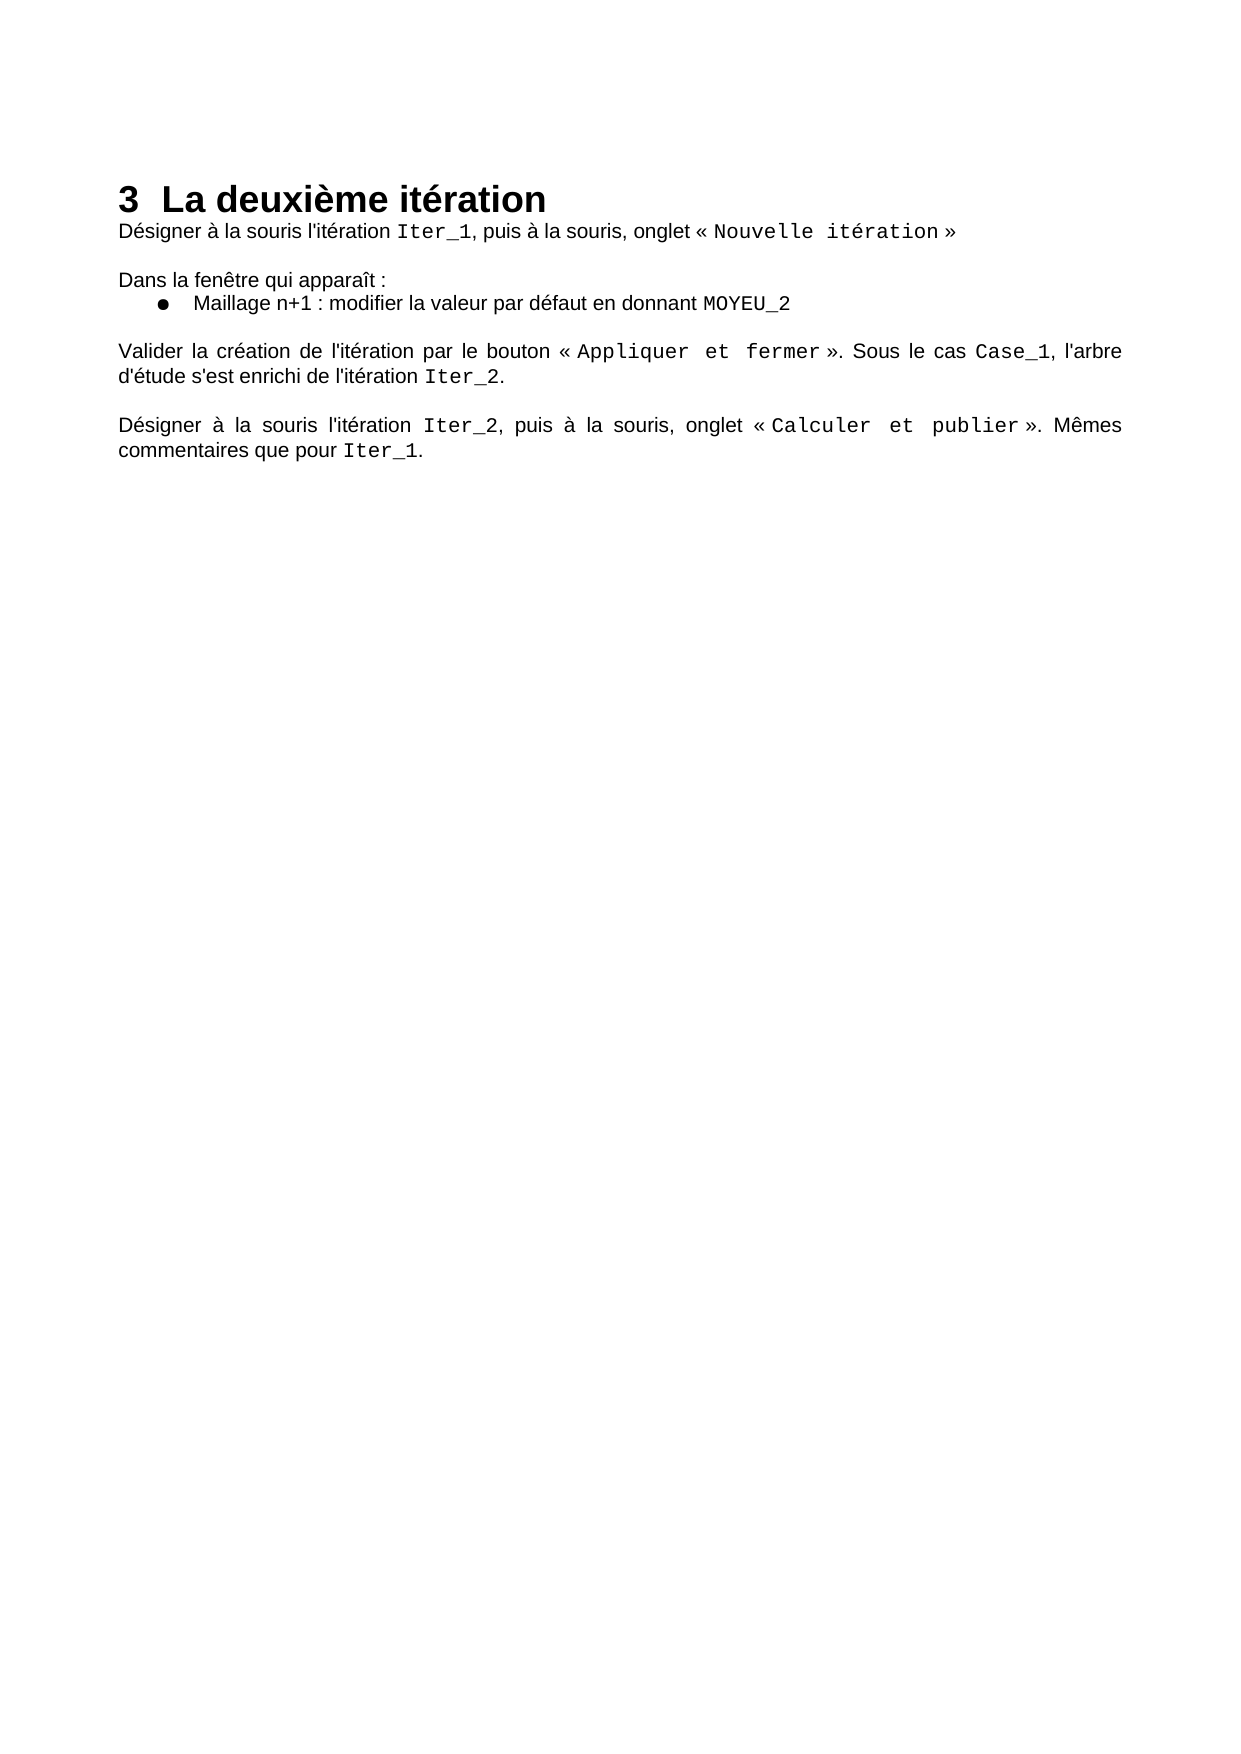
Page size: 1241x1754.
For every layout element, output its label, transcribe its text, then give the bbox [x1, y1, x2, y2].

list Maillage n+1 : modifier la valeur par défaut en donnant MOYEU_2 [156, 291, 1122, 317]
text Désigner à la souris l'itération Iter_1, puis à la souris, onglet « Nouvelle itération » [118, 220, 1122, 245]
text Dans la fenêtre qui apparaît : [118, 268, 1122, 291]
subtitle La deuxième itération [118, 178, 1122, 220]
text Valider la création de l'itération par le bouton « Appliquer et fermer ». Sous le cas Case_1, l'arbre d'étude s'est enrichi de l'itération Iter_2. [118, 340, 1122, 390]
text Désigner à la souris l'itération Iter_2, puis à la souris, onglet « Calculer et publier ». Mêmes commentaires que pour Iter_1. [118, 413, 1122, 463]
